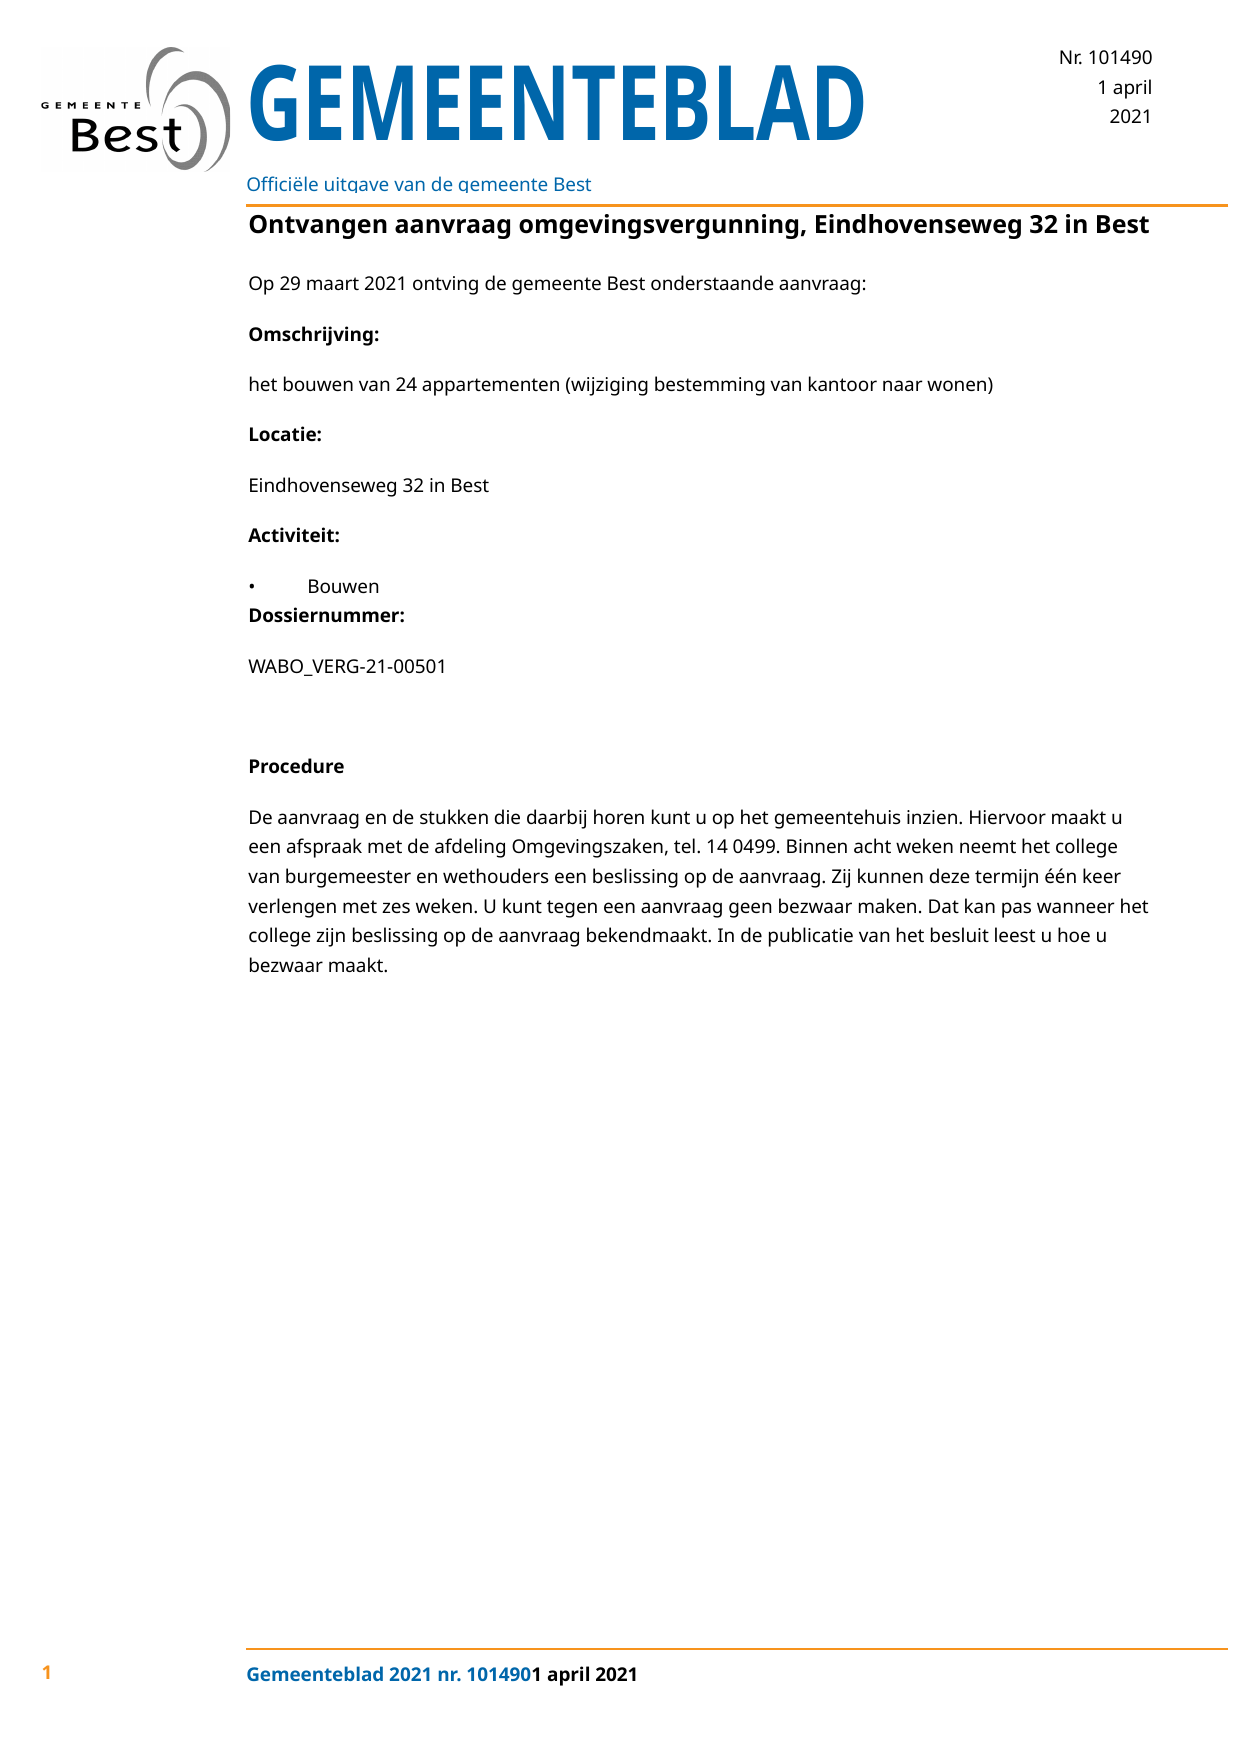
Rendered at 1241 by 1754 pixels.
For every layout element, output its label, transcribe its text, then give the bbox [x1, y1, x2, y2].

text Ontvangen aanvraag omgevingsvergunning, Eindhovenseweg 32 in Best [248, 207, 1152, 241]
text WABO_VERG-21-00501 [248, 653, 1152, 678]
text Procedure [248, 754, 1152, 779]
text Activiteit: [248, 522, 1152, 548]
text het bouwen van 24 appartementen (wijziging bestemming van kantoor naar wonen) [248, 371, 1152, 397]
picture [41, 47, 231, 172]
text Dossiernummer: [248, 602, 1152, 628]
text Locatie: [248, 422, 1152, 447]
text Omschrijving: [248, 321, 1152, 346]
list Bouwen [248, 573, 1152, 598]
text Op 29 maart 2021 ontving de gemeente Best onderstaande aanvraag: [248, 270, 1152, 296]
text De aanvraag en de stukken die daarbij horen kunt u op het gemeentehuis inzien. Hiervoor maakt u een afspraak met de afdeling Omgevingszaken, tel. 14 0499. Binnen acht weken neemt het college van burgemeester en wethouders een beslissing op de aanvraag. Zij kunnen deze termijn één keer verlengen met zes weken. U kunt tegen een aanvraag geen bezwaar maken. Dat kan pas wanneer het college zijn beslissing op de aanvraag bekendmaakt. In de publicatie van het besluit leest u hoe u bezwaar maakt. [248, 804, 1152, 978]
text Eindhovenseweg 32 in Best [248, 472, 1152, 498]
